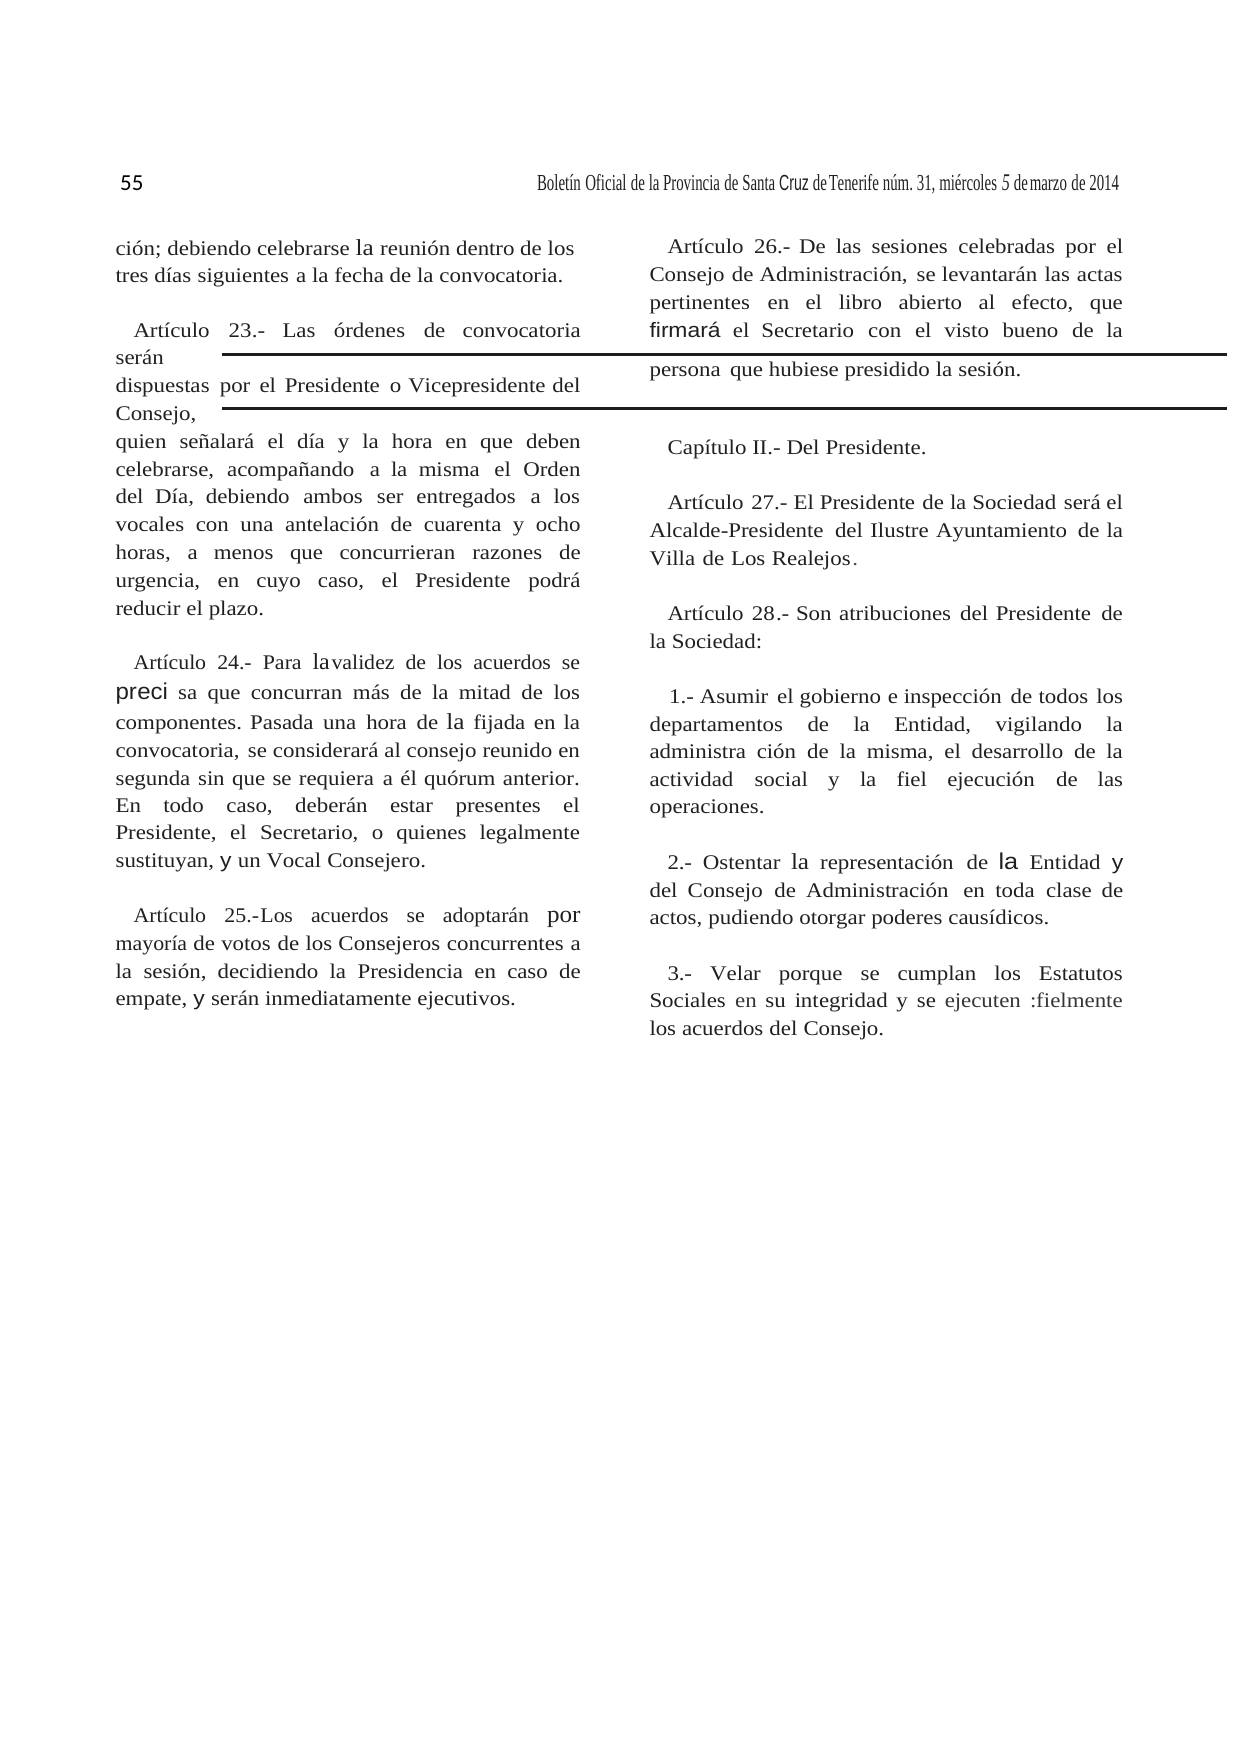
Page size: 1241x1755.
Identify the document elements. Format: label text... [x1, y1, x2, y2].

text 3.- Velar porque se cumplan los Estatutos Sociales en su integridad y se ejecuten :fielmente los acuerdos del Consejo. [649, 961, 1123, 1040]
text persona que hubiese presidido la sesión. [649, 356, 1123, 381]
text Artículo 24.- Para lavalidez de los acuerdos se preci­ sa que concurran más de la mitad de los componentes. Pasada una hora de la fijada en la convocatoria, se considerará al consejo reunido en segunda sin que se requiera a él quórum anterior. En todo caso, deberán estar presentes el Presidente, el Secretario, o quienes legalmente sustituyan, y un Vocal Consejero. [115, 648, 580, 872]
text Capítulo II.- Del Presidente. [667, 435, 1136, 459]
text Artículo 23.- Las órdenes de convocatoria serán dispuestas por el Presidente o Vicepresidente del Consejo, quien señalará el día y la hora en que deben celebrarse, acompañando a la misma el Orden del Día, debiendo ambos ser entregados a los vocales con una antelación de cuarenta y ocho horas, a menos que concurrieran razones de urgencia, en cuyo caso, el Presidente podrá reducir el plazo. [115, 317, 581, 620]
text Artículo 25.-Los acuerdos se adoptarán por mayoría de votos de los Consejeros concurrentes a la sesión, decidiendo la Presidencia en caso de empate, y serán inmediatamente ejecutivos. [115, 900, 581, 1010]
text 2.- Ostentar la representación de la Entidad y del Consejo de Administración en toda clase de actos, pudiendo otorgar poderes causídicos. [649, 848, 1123, 929]
text ción; debiendo celebrarse la reunión dentro de los tres días siguientes a la fecha de la convocatoria. [115, 234, 579, 287]
text 1.- Asumir el gobierno e inspección de todos los departamentos de la Entidad, vigilando la administra­ ción de la misma, el desarrollo de la actividad social y la fiel ejecución de las operaciones. [649, 684, 1123, 818]
text Artículo 27.- El Presidente de la Sociedad será el Alcalde-Presidente del Ilustre Ayuntamiento de la Villa de Los Realejos. [649, 490, 1123, 570]
text Artículo 26.- De las sesiones celebradas por el Consejo de Administración, se levantarán las actas pertinentes en el libro abierto al efecto, que firmará el Secretario con el visto bueno de la [649, 234, 1123, 353]
text Artículo 28.- Son atribuciones del Presidente de la Sociedad: [649, 601, 1123, 653]
